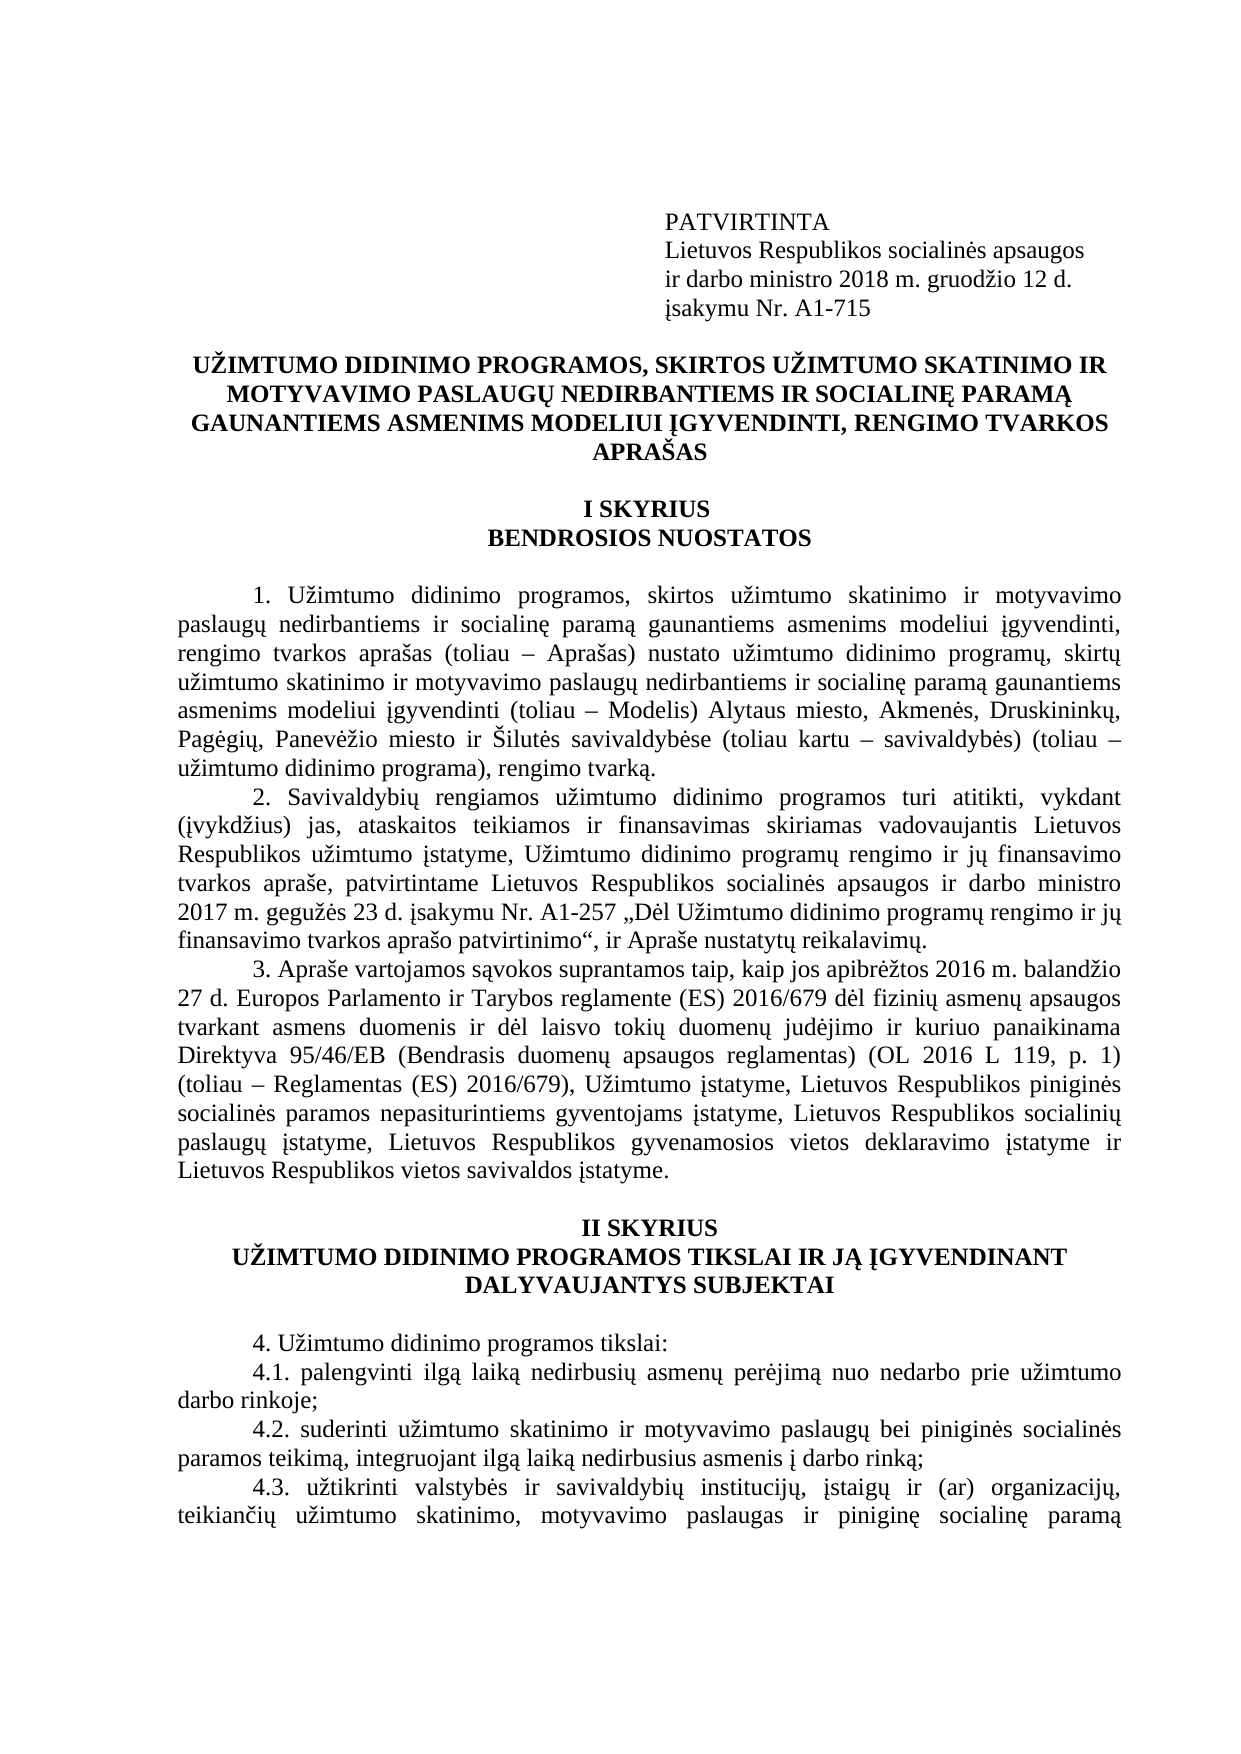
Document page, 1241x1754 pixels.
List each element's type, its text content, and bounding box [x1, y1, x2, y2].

text PATVIRTINTA [664, 207, 1122, 235]
text BENDROSIOS NUOSTATOS [177, 523, 1122, 552]
text įsakymu Nr. A1-715 [664, 293, 1122, 322]
text 4.2. suderinti užimtumo skatinimo ir motyvavimo paslaugų bei piniginės socialinės paramos teikimą, integruojant ilgą laiką nedirbusius asmenis į darbo rinką; [177, 1414, 1122, 1472]
text Lietuvos Respublikos socialinės apsaugos [664, 235, 1122, 264]
text 4.3. užtikrinti valstybės ir savivaldybių institucijų, įstaigų ir (ar) organizacijų, teikiančių užimtumo skatinimo, motyvavimo paslaugas ir piniginę socialinę paramą [177, 1472, 1122, 1529]
text UŽIMTUMO DIDINIMO PROGRAMOS TIKSLAI IR JĄ ĮGYVENDINANT DALYVAUJANTYS SUBJEKTAI [177, 1242, 1122, 1299]
text II SKYRIUS [177, 1213, 1122, 1242]
text ir darbo ministro 2018 m. gruodžio 12 d. [664, 264, 1122, 293]
text 1. Užimtumo didinimo programos, skirtos užimtumo skatinimo ir motyvavimo paslaugų nedirbantiems ir socialinę paramą gaunantiems asmenims modeliui įgyvendinti, rengimo tvarkos aprašas (toliau – Aprašas) nustato užimtumo didinimo programų, skirtų užimtumo skatinimo ir motyvavimo paslaugų nedirbantiems ir socialinę paramą gaunantiems asmenims modeliui įgyvendinti (toliau – Modelis) Alytaus miesto, Akmenės, Druskininkų, Pagėgių, Panevėžio miesto ir Šilutės savivaldybėse (toliau kartu – savivaldybės) (toliau – užimtumo didinimo programa), rengimo tvarką. [177, 580, 1122, 782]
text 4. Užimtumo didinimo programos tikslai: [177, 1328, 1122, 1357]
text 2. Savivaldybių rengiamos užimtumo didinimo programos turi atitikti, vykdant (įvykdžius) jas, ataskaitos teikiamos ir finansavimas skiriamas vadovaujantis Lietuvos Respublikos užimtumo įstatyme, Užimtumo didinimo programų rengimo ir jų finansavimo tvarkos apraše, patvirtintame Lietuvos Respublikos socialinės apsaugos ir darbo ministro 2017 m. gegužės 23 d. įsakymu Nr. A1-257 „Dėl Užimtumo didinimo programų rengimo ir jų finansavimo tvarkos aprašo patvirtinimo“, ir Apraše nustatytų reikalavimų. [177, 782, 1122, 954]
text Užimtumo DIDINIMO programOS, skirtos Užimtumo skatinimo ir motyvavimo paslaugų nedirbantiems ir socialinę paramą gaunantiems asmenims modeliui ĮGYVENDINTI, RENGIMO TVARKOS APRAŠAS [177, 350, 1122, 465]
text I SKYRIUS [177, 494, 1122, 523]
text 3. Apraše vartojamos sąvokos suprantamos taip, kaip jos apibrėžtos 2016 m. balandžio 27 d. Europos Parlamento ir Tarybos reglamente (ES) 2016/679 dėl fizinių asmenų apsaugos tvarkant asmens duomenis ir dėl laisvo tokių duomenų judėjimo ir kuriuo panaikinama Direktyva 95/46/EB (Bendrasis duomenų apsaugos reglamentas) (OL 2016 L 119, p. 1) (toliau – Reglamentas (ES) 2016/679), Užimtumo įstatyme, Lietuvos Respublikos piniginės socialinės paramos nepasiturintiems gyventojams įstatyme, Lietuvos Respublikos socialinių paslaugų įstatyme, Lietuvos Respublikos gyvenamosios vietos deklaravimo įstatyme ir Lietuvos Respublikos vietos savivaldos įstatyme. [177, 954, 1122, 1184]
text 4.1. palengvinti ilgą laiką nedirbusių asmenų perėjimą nuo nedarbo prie užimtumo darbo rinkoje; [177, 1357, 1122, 1414]
